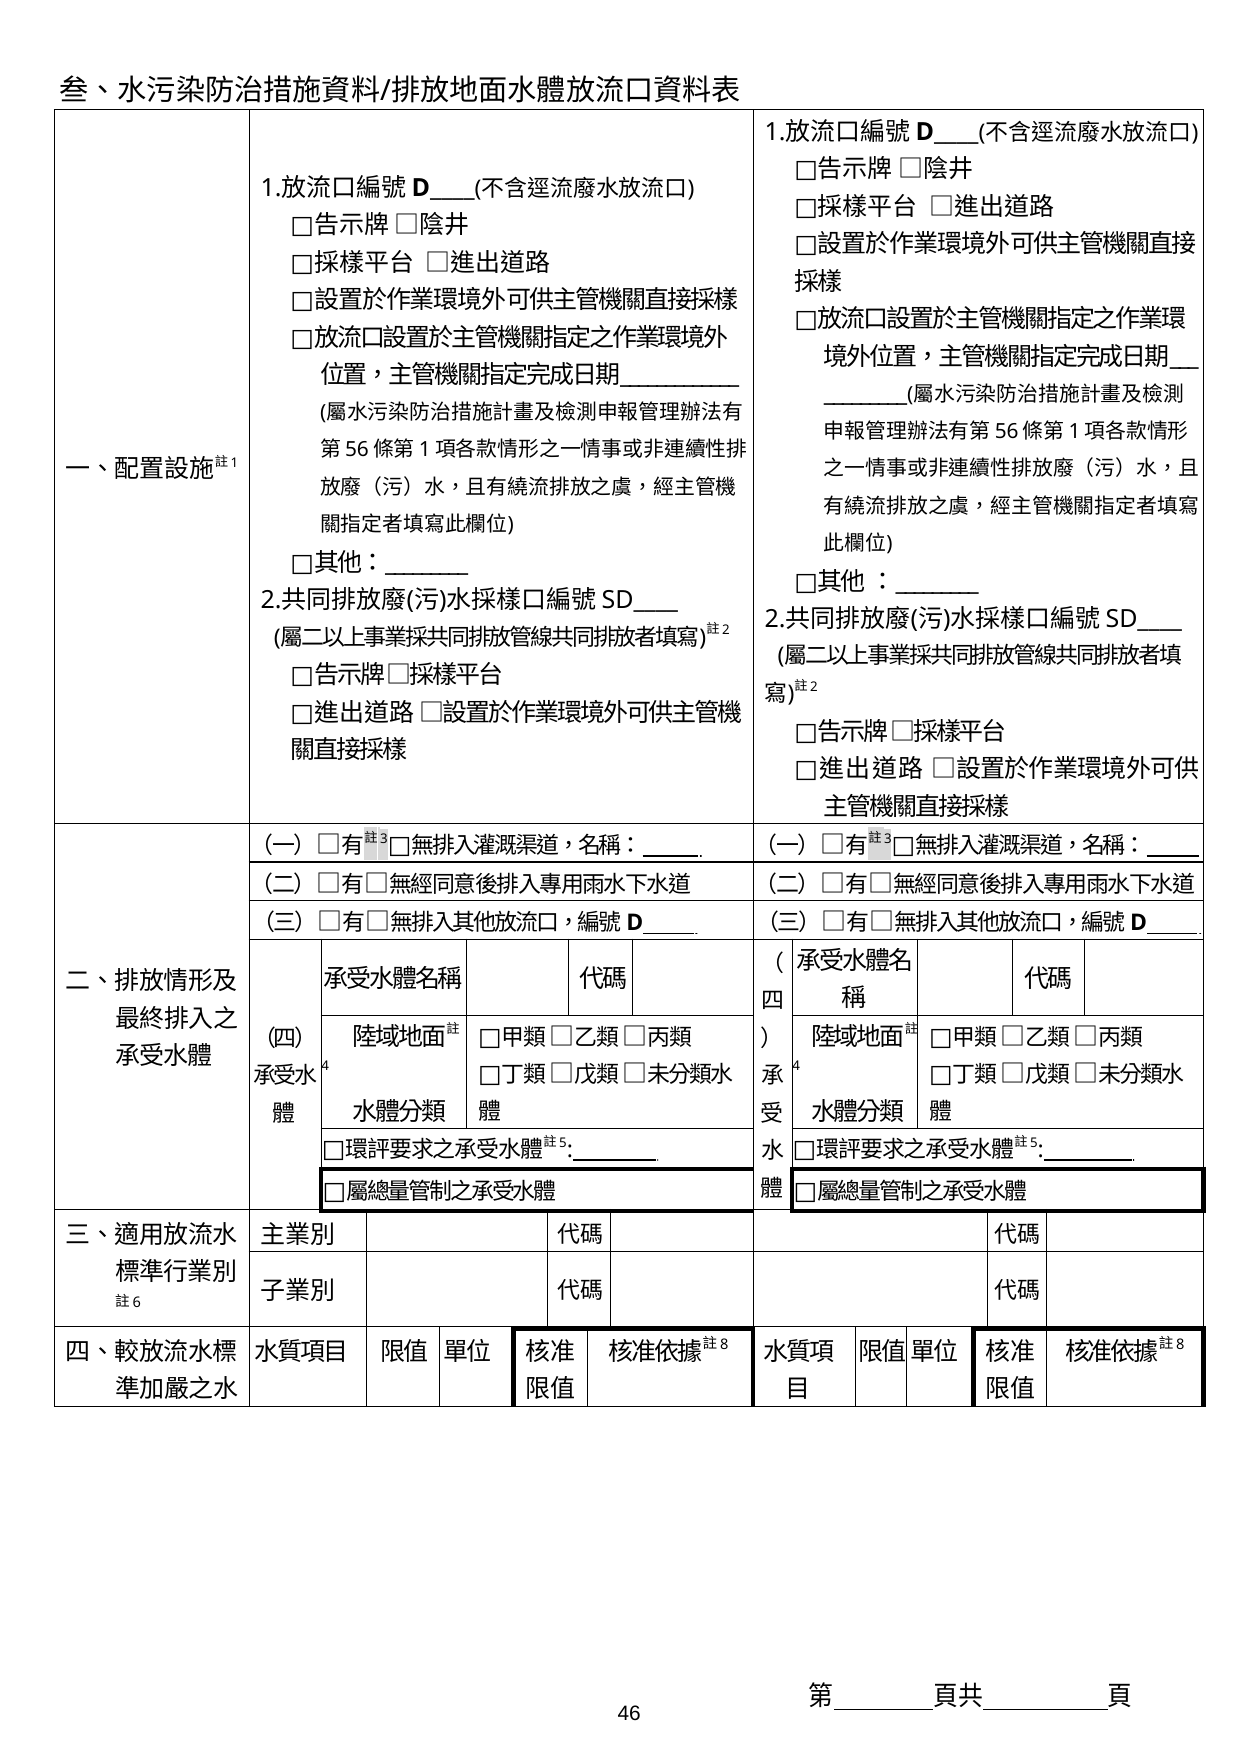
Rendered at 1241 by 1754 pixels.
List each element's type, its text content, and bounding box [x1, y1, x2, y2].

table_cell 代碼 [1013, 940, 1084, 1014]
table_cell （三）□有□無排入其他放流口，編號D [754, 901, 1203, 938]
table_cell [611, 1213, 753, 1251]
table_cell □甲類 □乙類 □丙類 □丁類 □戊類 □未分類水體 [918, 1016, 1203, 1128]
table_cell （二）□有□無經同意後排入專用雨水下水道 [754, 863, 1203, 900]
table_cell 水質項目 [250, 1327, 366, 1406]
table_cell [754, 1210, 987, 1251]
table_cell 代碼 [988, 1213, 1046, 1251]
table_cell 核准 限值 [516, 1331, 587, 1406]
table_header 1.放流口編號D____(不含逕流廢水放流口) □告示牌 □陰井 □採樣平台 □進出道路 □設置於作業環境外可供主管機關直接採樣 □放流口設置於主管機關指定之作業環境外位置，主管機關指定完成日期_____________(屬水污染防治措施計畫及檢測申報管理辦法有第56條第1項各款情形之一情事或非連續性排放廢（污）水，且有繞流排放之虞，經主管機關指定者填寫此欄位) □其他：_________ 2.共同排放廢(污)水採樣口編號SD____ (屬二以上事業採共同排放管線共同排放者填寫)註2 □告示牌 □採樣平台 □進出道路 □設置於作業環境外可供主管機關直接採樣 [250, 110, 753, 823]
table_cell （二）□有□無經同意後排入專用雨水下水道 [250, 863, 753, 900]
table_cell [754, 1252, 987, 1326]
table_cell [1085, 940, 1203, 1014]
table_cell 四、較放流水標準加嚴之水 [55, 1327, 249, 1406]
table_cell 代碼 [988, 1252, 1046, 1326]
table_cell □環評要求之承受水體註5: [322, 1129, 753, 1167]
table_cell [1047, 1252, 1203, 1326]
table_cell 承受水體名稱 [793, 940, 917, 1014]
table_cell 核准依據註8 [588, 1331, 751, 1406]
table_cell 三、適用放流水標準行業別註6 [55, 1210, 249, 1326]
table_cell [611, 1252, 753, 1326]
table_cell 單位 [440, 1327, 511, 1406]
table_header 一、配置設施註1 [55, 110, 249, 823]
table_cell （一）□有註3□無排入灌溉渠道，名稱： [250, 824, 753, 861]
table_cell [1047, 1213, 1203, 1251]
table_cell 單位 [907, 1327, 971, 1406]
table_cell □屬總量管制之承受水體 [323, 1171, 753, 1209]
table_cell 限值 [856, 1327, 906, 1406]
table_cell □甲類 □乙類 □丙類 □丁類 □戊類 □未分類水體 [467, 1016, 753, 1128]
table_cell 陸域地面註4 水體分類 [793, 1016, 917, 1128]
table_cell [918, 940, 1012, 1014]
table_cell 二、排放情形及最終排入之承受水體 [55, 824, 249, 1209]
table_cell 子業別 [250, 1252, 366, 1326]
table_cell [367, 1252, 547, 1326]
table_cell 水質項目 [755, 1327, 855, 1406]
table_cell 核准依據註8 [1047, 1331, 1201, 1406]
table_cell [467, 940, 568, 1014]
table_cell □環評要求之承受水體註5: [793, 1129, 1203, 1167]
table_cell 核准 限值 [976, 1331, 1046, 1406]
table_cell （四） 承受 水體 [754, 940, 792, 1209]
table_cell [367, 1213, 547, 1251]
table_cell 代碼 [548, 1252, 610, 1326]
table_cell 代碼 [548, 1213, 610, 1251]
table_cell （一）□有註3□無排入灌溉渠道，名稱： [754, 824, 1203, 861]
table_cell 承受水體名稱 [322, 940, 466, 1014]
text 叁、水污染防治措施資料/排放地面水體放流口資料表 [59, 67, 1125, 109]
table_cell （四）承受水體 [250, 940, 321, 1209]
table_cell （三）□有□無排入其他放流口，編號D [250, 901, 753, 938]
table_cell □屬總量管制之承受水體 [794, 1171, 1201, 1209]
table_header 1.放流口編號D____(不含逕流廢水放流口) □告示牌 □陰井 □採樣平台 □進出道路 □設置於作業環境外可供主管機關直接採樣 □放流口設置於主管機關指定之作業環境外位置，主管機關指定完成日期____________(屬水污染防治措施計畫及檢測申報管理辦法有第56條第1項各款情形之一情事或非連續性排放廢（污）水，且有繞流排放之虞，經主管機關指定者填寫此欄位) □其他 ：_________ 2.共同排放廢(污)水採樣口編號SD____ (屬二以上事業採共同排放管線共同排放者填寫)註2 □告示牌 □採樣平台 □進出道路 □設置於作業環境外可供主管機關直接採樣 [754, 110, 1203, 823]
table_cell 主業別 [250, 1210, 366, 1251]
table_cell 陸域地面註4 水體分類 [322, 1016, 466, 1128]
table_cell 限值 [367, 1327, 439, 1406]
table_cell 代碼 [569, 940, 632, 1014]
table_cell [633, 940, 753, 1014]
